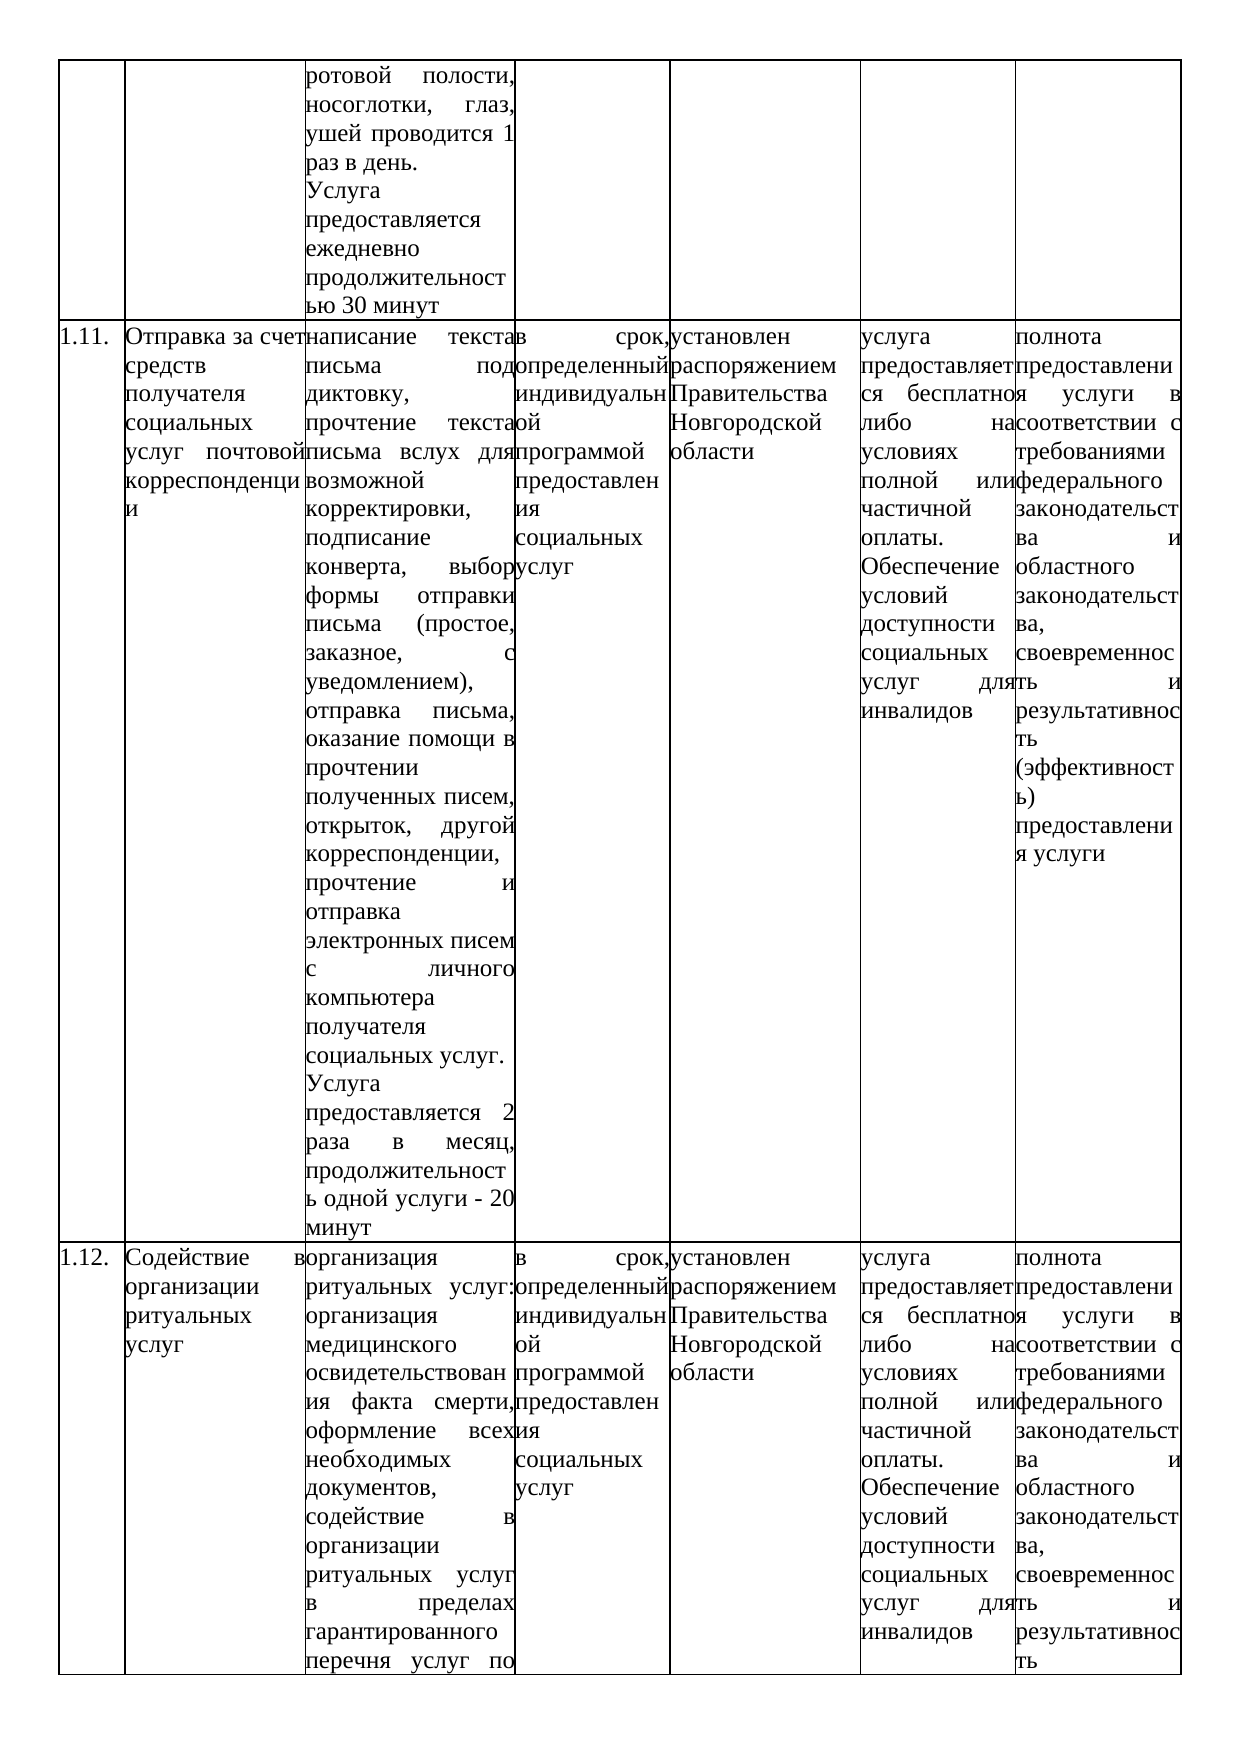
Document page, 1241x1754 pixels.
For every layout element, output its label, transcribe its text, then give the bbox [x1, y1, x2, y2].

table_cell установлен распоряжением Правительства Новгородской области [671, 1243, 860, 1674]
table_cell [126, 61, 305, 319]
table_cell [671, 61, 860, 319]
table_cell в срок, определенный индивидуальной программой предоставления социальных услуг [516, 1243, 669, 1674]
table_cell услуга предоставляется бесплатно либо на условиях полной или частичной оплаты. Обеспечение условий доступности социальных услуг для инвалидов [861, 321, 1015, 1241]
table_cell установлен распоряжением Правительства Новгородской области [671, 321, 860, 1241]
table_cell [516, 61, 669, 319]
table_cell [60, 61, 124, 319]
table_cell полнота предоставления услуги в соответствии с требованиями федерального законодательства и областного законодательства, своевременность и результативность (эффективность) предоставления услуги [1016, 321, 1180, 1241]
table_cell [1016, 61, 1180, 319]
table_cell написание текста письма под диктовку, прочтение текста письма вслух для возможной корректировки, подписание конверта, выбор формы отправки письма (простое, заказное, с уведомлением), отправка письма, оказание помощи в прочтении полученных писем, открыток, другой корреспонденции, прочтение и отправка электронных писем с личного компьютера получателя социальных услуг. Услуга предоставляется 2 раза в месяц, продолжительность одной услуги - 20 минут [306, 321, 514, 1241]
table_cell услуга предоставляется бесплатно либо на условиях полной или частичной оплаты. Обеспечение условий доступности социальных услуг для инвалидов [861, 1243, 1015, 1674]
table_cell ротовой полости, носоглотки, глаз, ушей проводится 1 раз в день. Услуга предоставляется ежедневно продолжительностью 30 минут [306, 61, 514, 319]
table_cell полнота предоставления услуги в соответствии с требованиями федерального законодательства и областного законодательства, своевременность и результативность [1016, 1243, 1180, 1674]
table_cell [861, 61, 1015, 319]
table_cell Содействие в организации ритуальных услуг [126, 1243, 305, 1674]
table_cell в срок, определенный индивидуальной программой предоставления социальных услуг [516, 321, 669, 1241]
table_cell 1.12. [60, 1243, 124, 1674]
table_cell 1.11. [60, 321, 124, 1241]
table_cell Отправка за счет средств получателя социальных услуг почтовой корреспонденции [126, 321, 305, 1241]
table_cell организация ритуальных услуг: организация медицинского освидетельствования факта смерти, оформление всех необходимых документов, содействие в организации ритуальных услуг в пределах гарантированного перечня услуг по [306, 1243, 514, 1674]
